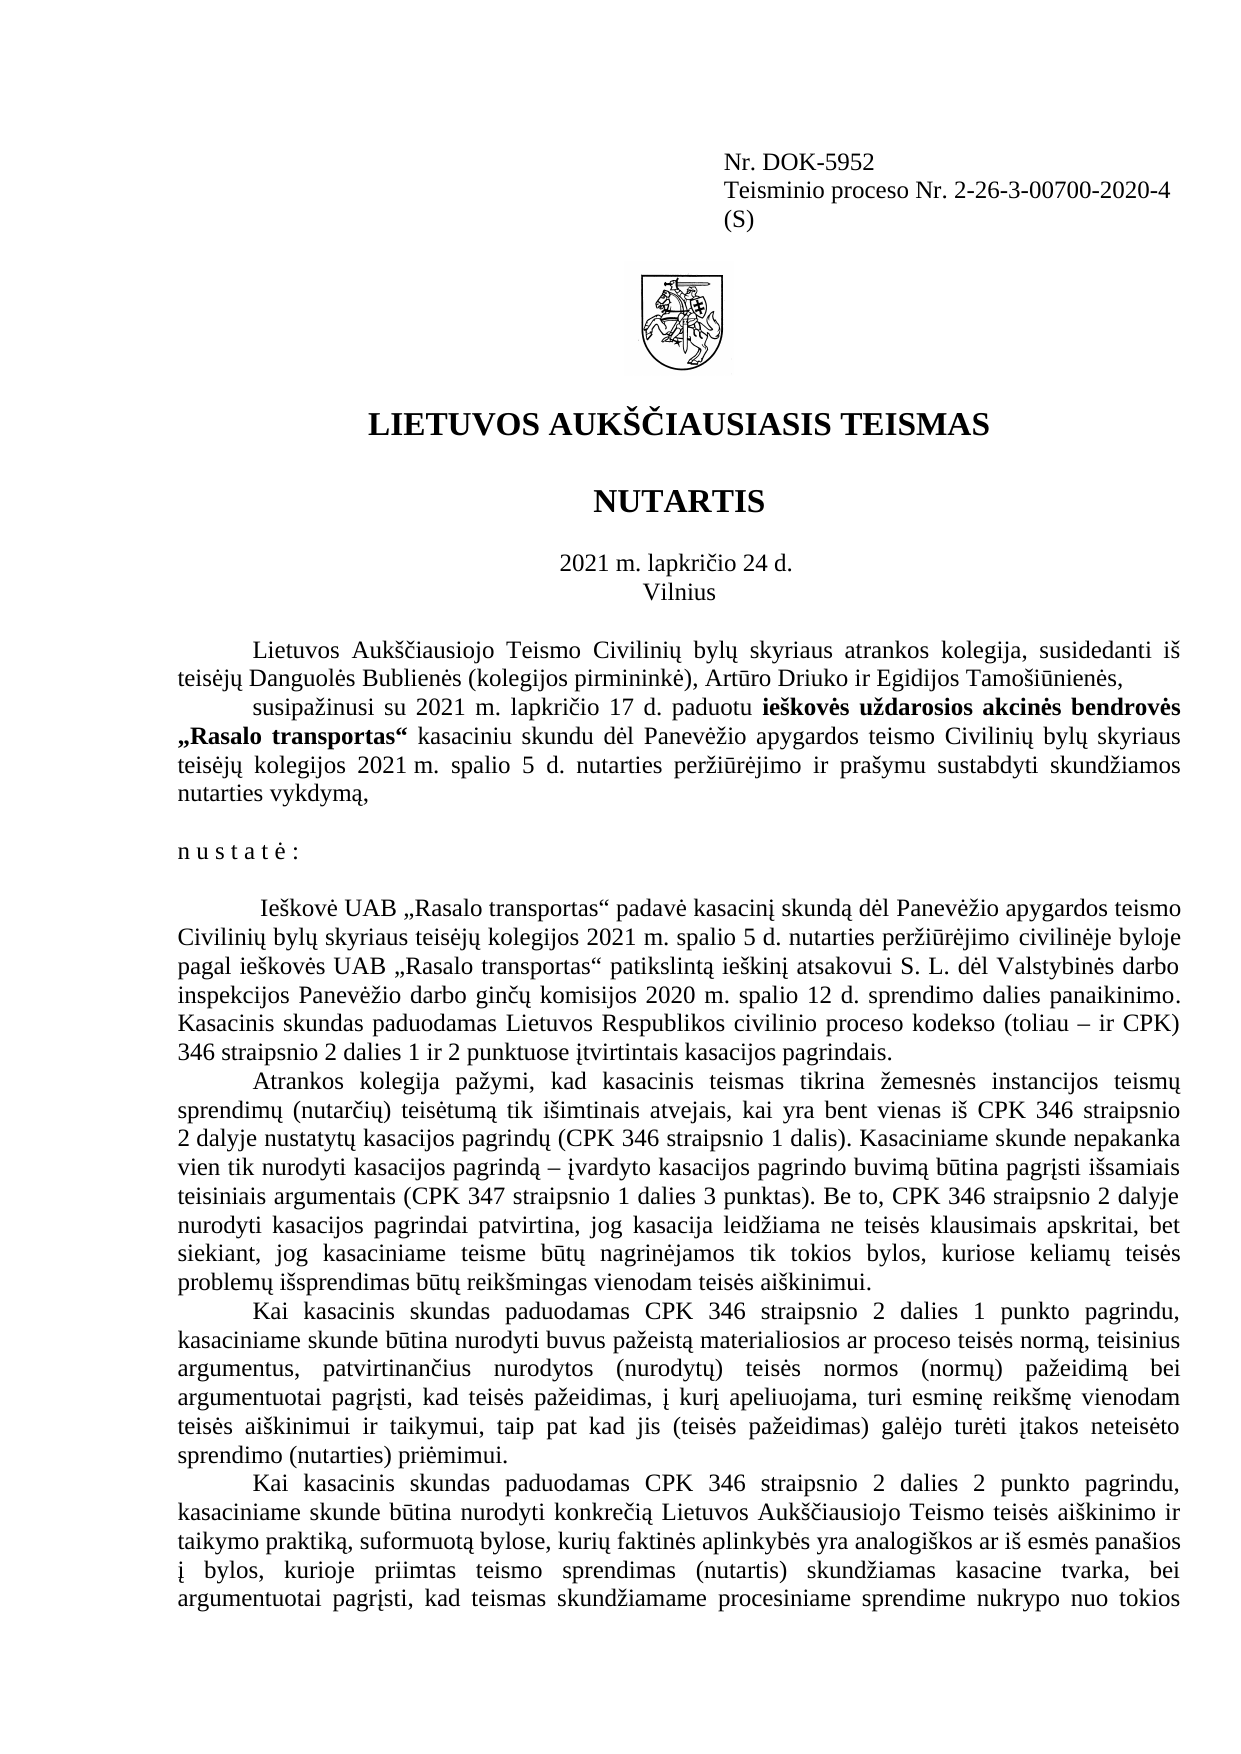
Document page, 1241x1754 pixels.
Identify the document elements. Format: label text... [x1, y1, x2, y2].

text Kai kasacinis skundas paduodamas CPK 346 straipsnio 2 dalies 1 punkto pagrindu, kasaciniame skunde būtina nurodyti buvus pažeistą materialiosios ar proceso teisės normą, teisinius argumentus, patvirtinančius nurodytos (nurodytų) teisės normos (normų) pažeidimą bei argumentuotai pagrįsti, kad teisės pažeidimas, į kurį apeliuojama, turi esminę reikšmę vienodam teisės aiškinimui ir taikymui, taip pat kad jis (teisės pažeidimas) galėjo turėti įtakos neteisėto sprendimo (nutarties) priėmimui. [177, 1296, 1181, 1468]
text Nr. DOK-5952 [177, 147, 1181, 176]
text 2021 m. lapkričio 24 d. [177, 548, 1181, 577]
text LIETUVOS AUKŠČIAUSIASIS TEISMAS [177, 405, 1181, 443]
text Ieškovė UAB „Rasalo transportas“ padavė kasacinį skundą dėl Panevėžio apygardos teismo Civilinių bylų skyriaus teisėjų kolegijos 2021 m. spalio 5 d. nutarties peržiūrėjimo civilinėje byloje pagal ieškovės UAB „Rasalo transportas“ patikslintą ieškinį atsakovui S. L. dėl Valstybinės darbo inspekcijos Panevėžio darbo ginčų komisijos 2020 m. spalio 12 d. sprendimo dalies panaikinimo. Kasacinis skundas paduodamas Lietuvos Respublikos civilinio proceso kodekso (toliau – ir CPK) 346 straipsnio 2 dalies 1 ir 2 punktuose įtvirtintais kasacijos pagrindais. [177, 893, 1181, 1066]
text Atrankos kolegija pažymi, kad kasacinis teismas tikrina žemesnės instancijos teismų sprendimų (nutarčių) teisėtumą tik išimtinais atvejais, kai yra bent vienas iš CPK 346 straipsnio 2 dalyje nustatytų kasacijos pagrindų (CPK 346 straipsnio 1 dalis). Kasaciniame skunde nepakanka vien tik nurodyti kasacijos pagrindą – įvardyto kasacijos pagrindo buvimą būtina pagrįsti išsamiais teisiniais argumentais (CPK 347 straipsnio 1 dalies 3 punktas). Be to, CPK 346 straipsnio 2 dalyje nurodyti kasacijos pagrindai patvirtina, jog kasacija leidžiama ne teisės klausimais apskritai, bet siekiant, jog kasaciniame teisme būtų nagrinėjamos tik tokios bylos, kuriose keliamų teisės problemų išsprendimas būtų reikšmingas vienodam teisės aiškinimui. [177, 1066, 1181, 1296]
text NUTARTIS [177, 481, 1181, 520]
text Kai kasacinis skundas paduodamas CPK 346 straipsnio 2 dalies 2 punkto pagrindu, kasaciniame skunde būtina nurodyti konkrečią Lietuvos Aukščiausiojo Teismo teisės aiškinimo ir taikymo praktiką, suformuotą bylose, kurių faktinės aplinkybės yra analogiškos ar iš esmės panašios į bylos, kurioje priimtas teismo sprendimas (nutartis) skundžiamas kasacine tvarka, bei argumentuotai pagrįsti, kad teismas skundžiamame procesiniame sprendime nukrypo nuo tokios [177, 1468, 1181, 1612]
text (S) [177, 204, 1181, 233]
text Vilnius [177, 577, 1181, 606]
text n u s t a t ė : [177, 836, 1181, 865]
text susipažinusi su 2021 m. lapkričio 17 d. paduotu ieškovės uždarosios akcinės bendrovės „Rasalo transportas“ kasaciniu skundu dėl Panevėžio apygardos teismo Civilinių bylų skyriaus teisėjų kolegijos 2021 m. spalio 5 d. nutarties peržiūrėjimo ir prašymu sustabdyti skundžiamos nutarties vykdymą, [177, 692, 1181, 807]
text Teisminio proceso Nr. 2-26-3-00700-2020-4 [177, 176, 1181, 204]
text Lietuvos Aukščiausiojo Teismo Civilinių bylų skyriaus atrankos kolegija, susidedanti iš teisėjų Danguolės Bublienės (kolegijos pirmininkė), Artūro Driuko ir Egidijos Tamošiūnienės, [177, 635, 1181, 692]
